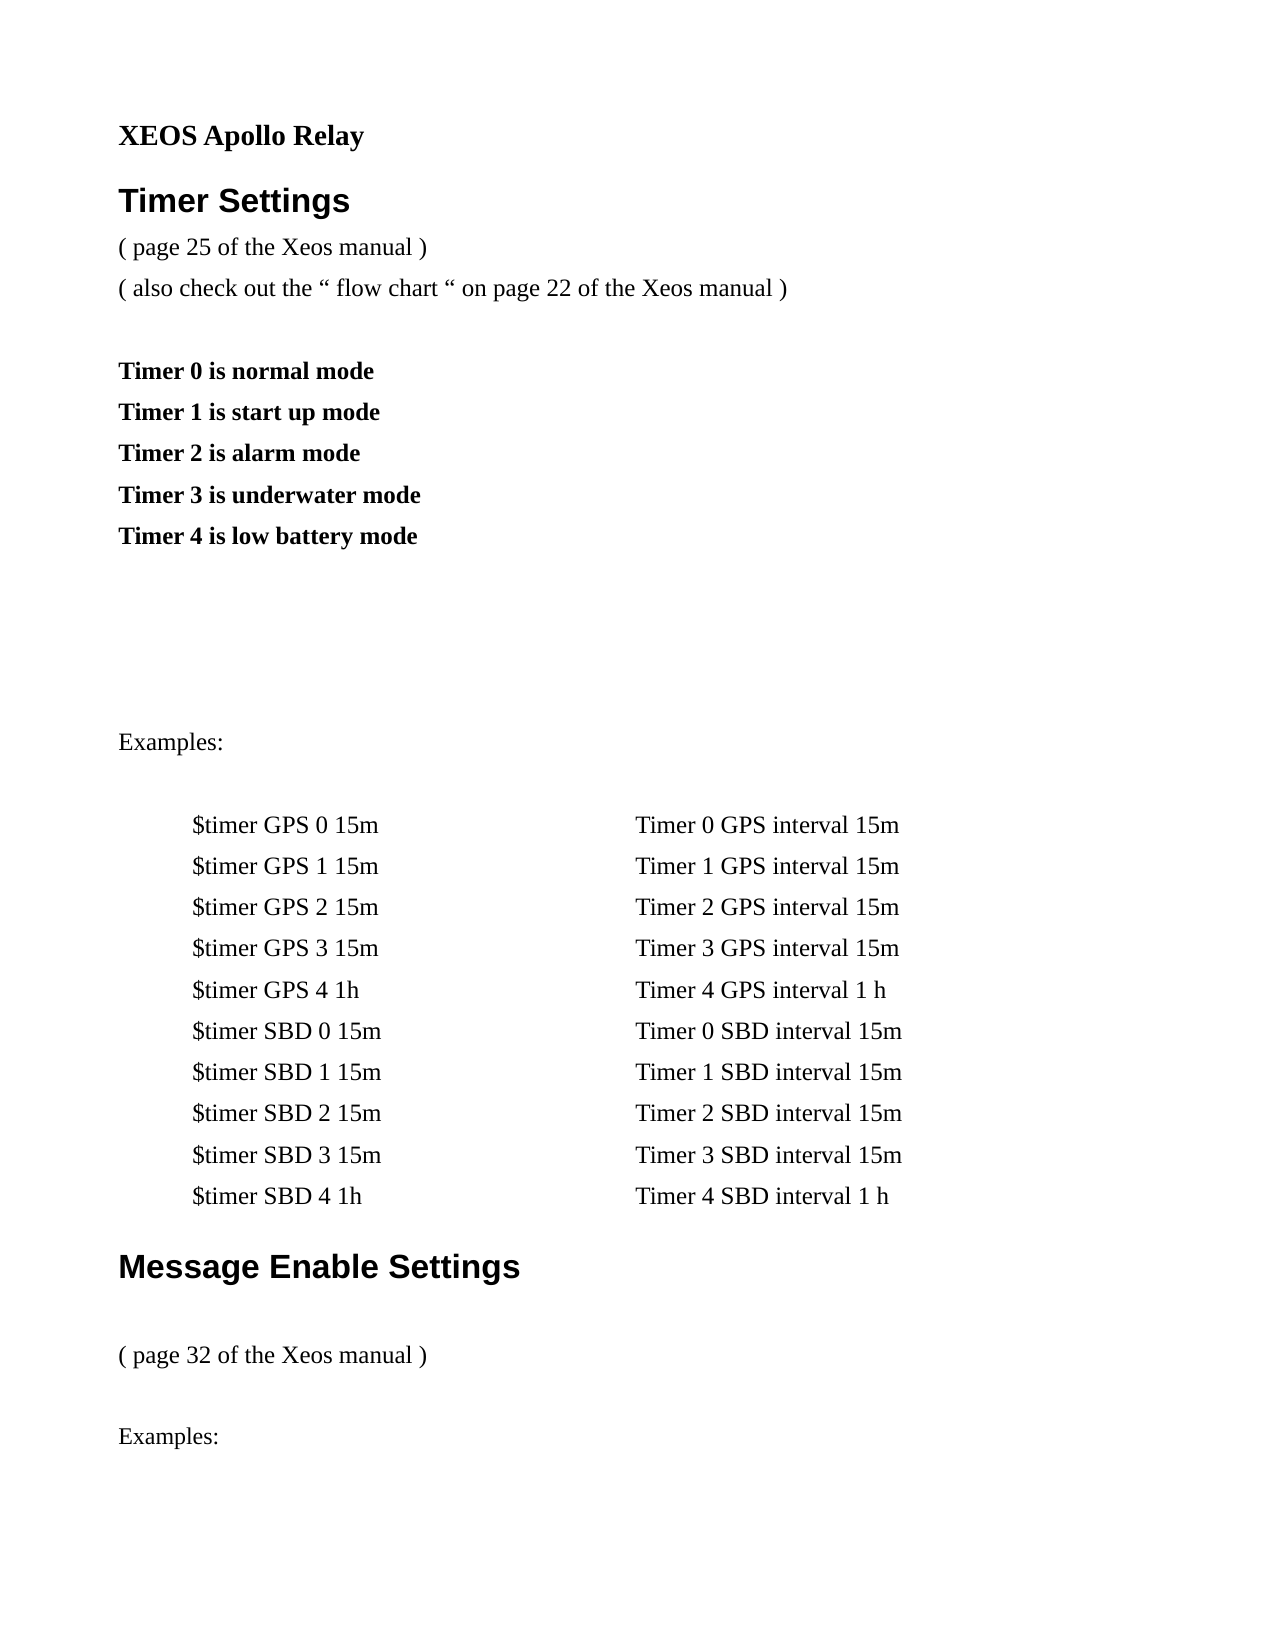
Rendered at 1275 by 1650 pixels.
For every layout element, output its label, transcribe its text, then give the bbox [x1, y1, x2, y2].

text $timer GPS 1 15m Timer 1 GPS interval 15m [118, 851, 1157, 880]
text Timer 0 is normal mode [118, 356, 1157, 385]
text Timer 2 is alarm mode [118, 438, 1157, 467]
text Examples: [118, 1422, 1157, 1450]
text $timer SBD 3 15m Timer 3 SBD interval 15m [118, 1140, 1157, 1168]
text Timer 1 is start up mode [118, 397, 1157, 426]
text $timer SBD 1 15m Timer 1 SBD interval 15m [118, 1057, 1157, 1086]
text $timer GPS 2 15m Timer 2 GPS interval 15m [118, 892, 1157, 921]
subtitle Timer Settings [118, 181, 1157, 220]
text $timer SBD 0 15m Timer 0 SBD interval 15m [118, 1016, 1157, 1045]
text $timer SBD 4 1h Timer 4 SBD interval 1 h [118, 1181, 1157, 1210]
text Timer 3 is underwater mode [118, 480, 1157, 508]
text $timer GPS 0 15m Timer 0 GPS interval 15m [118, 810, 1157, 838]
text ( page 25 of the Xeos manual ) [118, 232, 1157, 261]
text ( also check out the “ flow chart “ on page 22 of the Xeos manual ) [118, 273, 1157, 302]
text $timer GPS 4 1h Timer 4 GPS interval 1 h [118, 975, 1157, 1003]
text $timer GPS 3 15m Timer 3 GPS interval 15m [118, 933, 1157, 962]
subtitle Message Enable Settings [118, 1247, 1157, 1286]
text ( page 32 of the Xeos manual ) [118, 1340, 1157, 1368]
text Examples: [118, 727, 1157, 756]
text $timer SBD 2 15m Timer 2 SBD interval 15m [118, 1098, 1157, 1127]
text Timer 4 is low battery mode [118, 521, 1157, 550]
